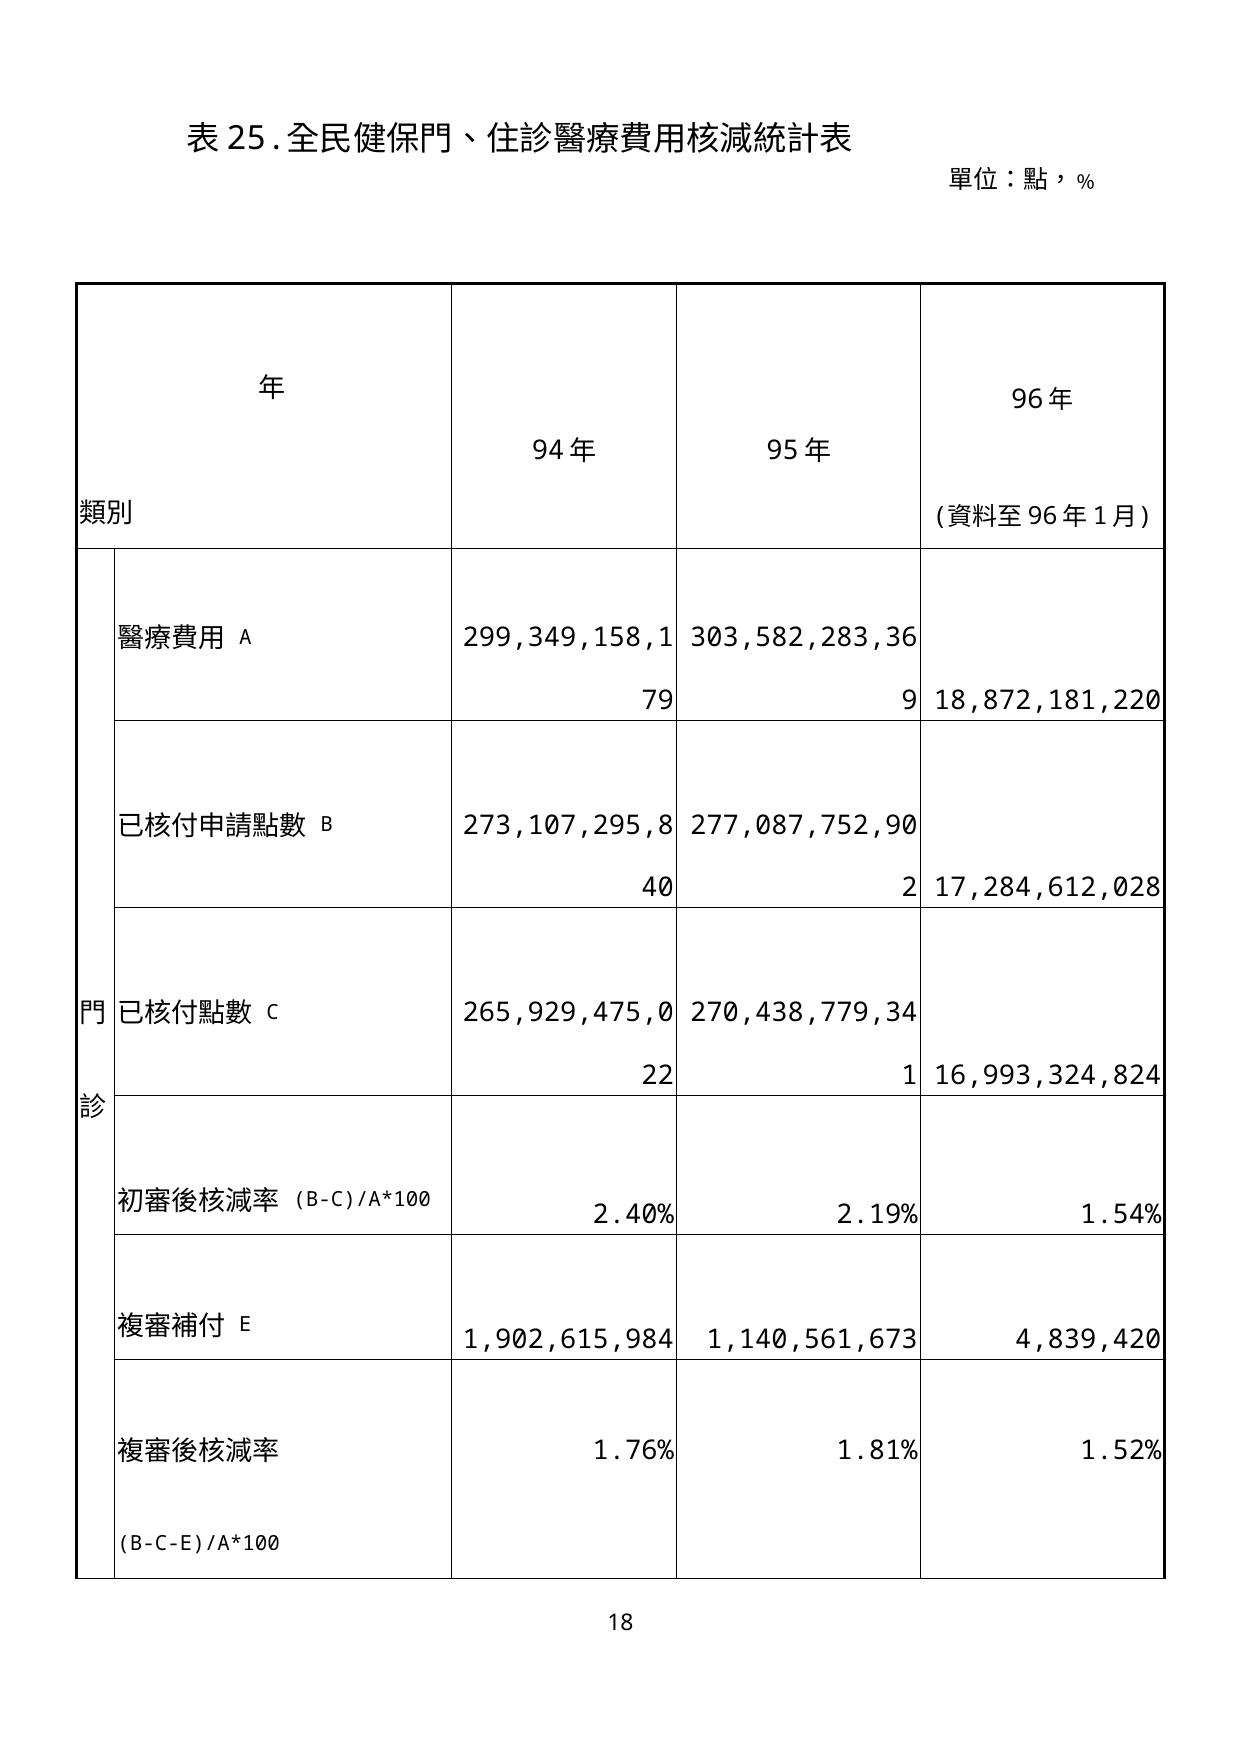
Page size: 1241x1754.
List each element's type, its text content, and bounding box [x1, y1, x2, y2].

table_cell 已核付點數 C [115, 908, 451, 1094]
table_cell 複審補付 E [115, 1235, 451, 1359]
table_cell 醫療費用 A [115, 549, 451, 719]
table_header 96年 (資料至96年1月) [921, 285, 1163, 547]
table_cell 1,902,615,984 [452, 1235, 676, 1359]
table_cell 2.40% [452, 1096, 676, 1234]
table_cell 16,993,324,824 [921, 908, 1163, 1094]
table_cell 18,872,181,220 [921, 549, 1163, 719]
table_cell 277,087,752,902 [677, 721, 920, 907]
table_cell 265,929,475,022 [452, 908, 676, 1094]
table_cell 已核付申請點數 B [115, 721, 451, 907]
table_cell 17,284,612,028 [921, 721, 1163, 907]
table_cell 303,582,283,369 [677, 549, 920, 719]
table_header 94年 [452, 285, 676, 547]
text 表25.全民健保門、住診醫療費用核減統計表 [186, 94, 1110, 157]
table_cell 門診 [78, 549, 114, 1577]
table_cell 2.19% [677, 1096, 920, 1234]
table_cell 1.54% [921, 1096, 1163, 1234]
table_cell 1,140,561,673 [677, 1235, 920, 1359]
table_cell 299,349,158,179 [452, 549, 676, 719]
table_cell 4,839,420 [921, 1235, 1163, 1359]
table_cell 1.81% [677, 1360, 920, 1577]
table_header 95年 [677, 285, 920, 547]
table_cell 1.52% [921, 1360, 1163, 1577]
table_cell 273,107,295,840 [452, 721, 676, 907]
table_cell 1.76% [452, 1360, 676, 1577]
table_cell 初審後核減率 (B-C)/A*100 [115, 1096, 451, 1234]
table_cell 複審後核減率 (B-C-E)/A*100 [115, 1360, 451, 1577]
table_cell 270,438,779,341 [677, 908, 920, 1094]
text 單位：點，﹪ [205, 157, 1110, 197]
table_header 年 類別 [78, 285, 451, 547]
